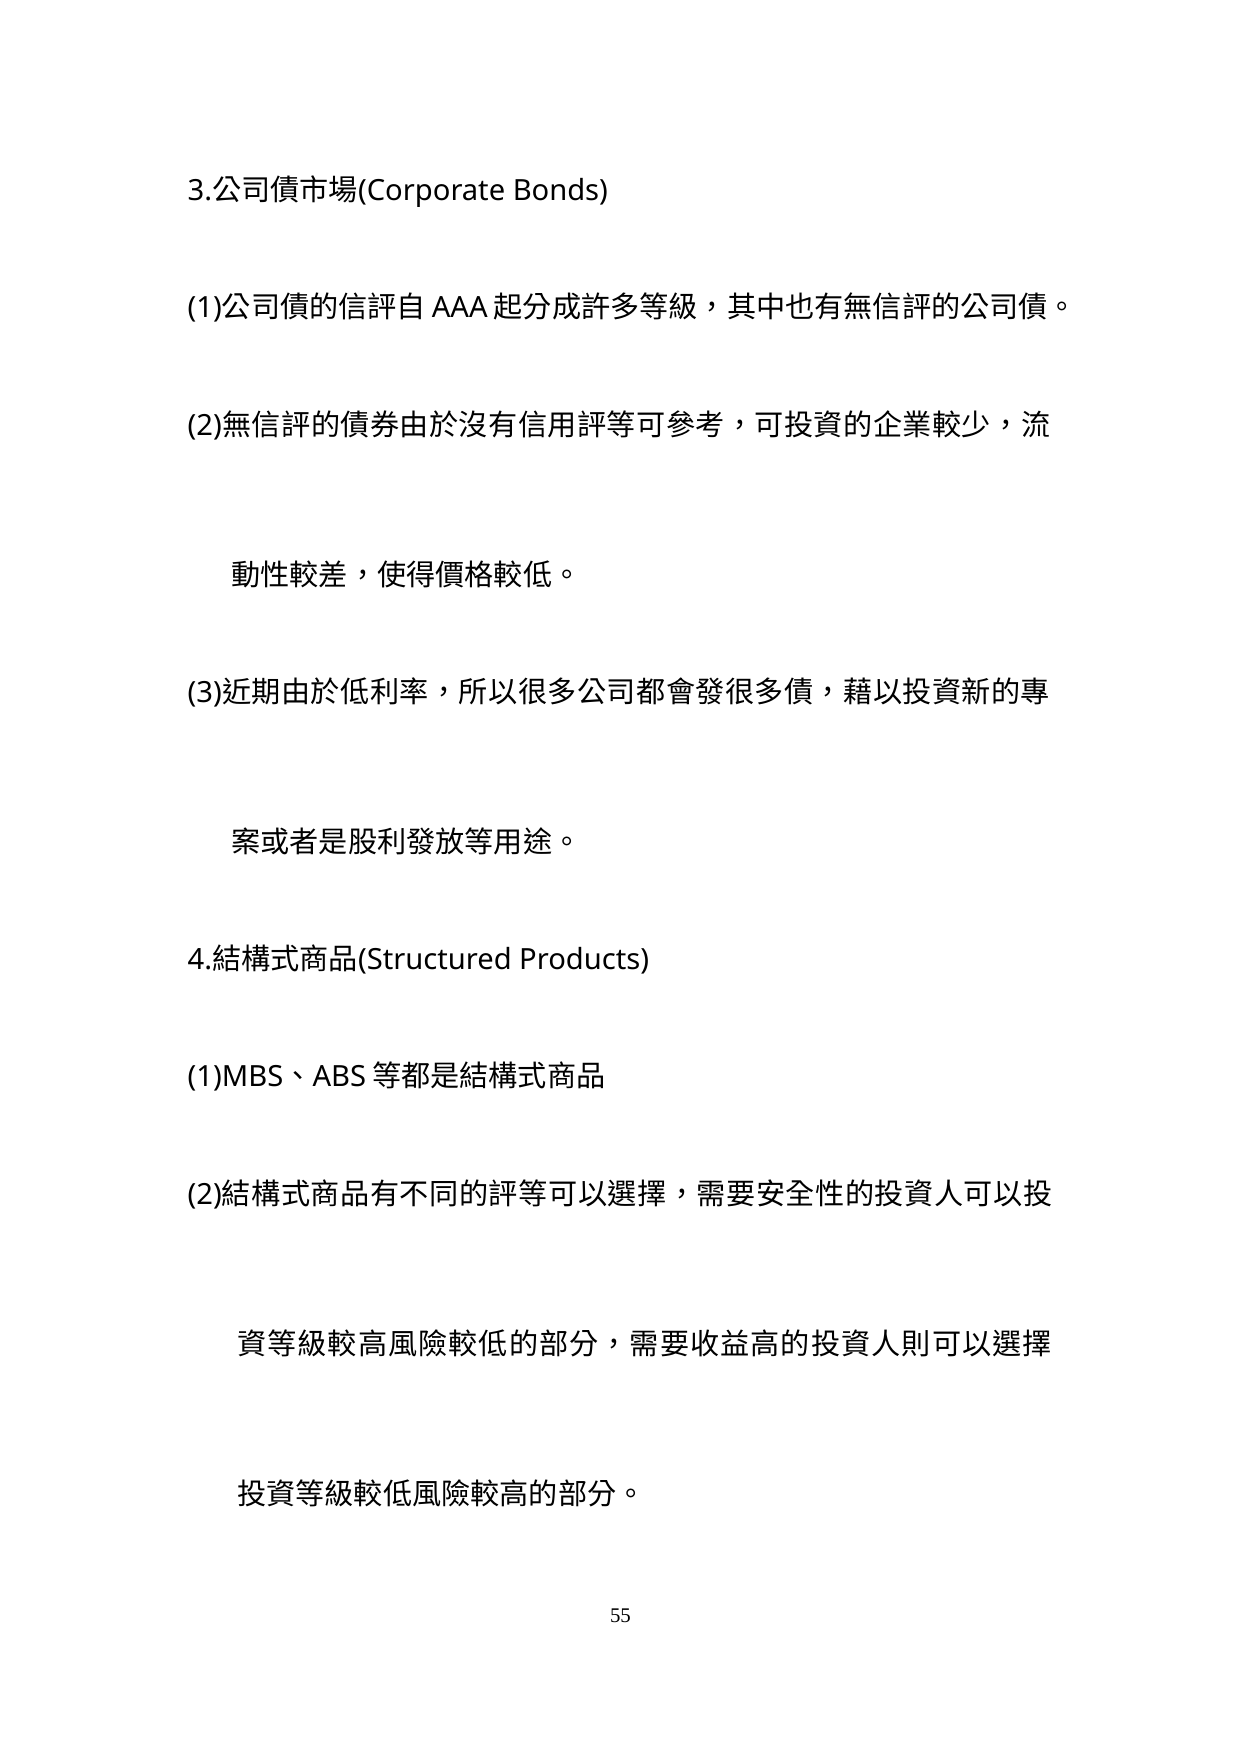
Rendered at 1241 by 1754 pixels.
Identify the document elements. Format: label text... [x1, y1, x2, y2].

text 4.結構式商品(Structured Products) [187, 919, 1053, 994]
text (1)公司債的信評自AAA起分成許多等級，其中也有無信評的公司債。 [187, 267, 1053, 342]
text (2)無信評的債券由於沒有信用評等可參考，可投資的企業較少，流動性較差，使得價格較低。 [187, 385, 1053, 610]
text (3)近期由於低利率，所以很多公司都會發很多債，藉以投資新的專案或者是股利發放等用途。 [187, 652, 1053, 877]
text 3.公司債市場(Corporate Bonds) [187, 150, 1053, 225]
list 結構式商品有不同的評等可以選擇，需要安全性的投資人可以投資等級較高風險較低的部分，需要收益高的投資人則可以選擇投資等級較低風險較高的部分。 [187, 1154, 1053, 1529]
list MBS、ABS等都是結構式商品 [187, 1037, 1053, 1112]
